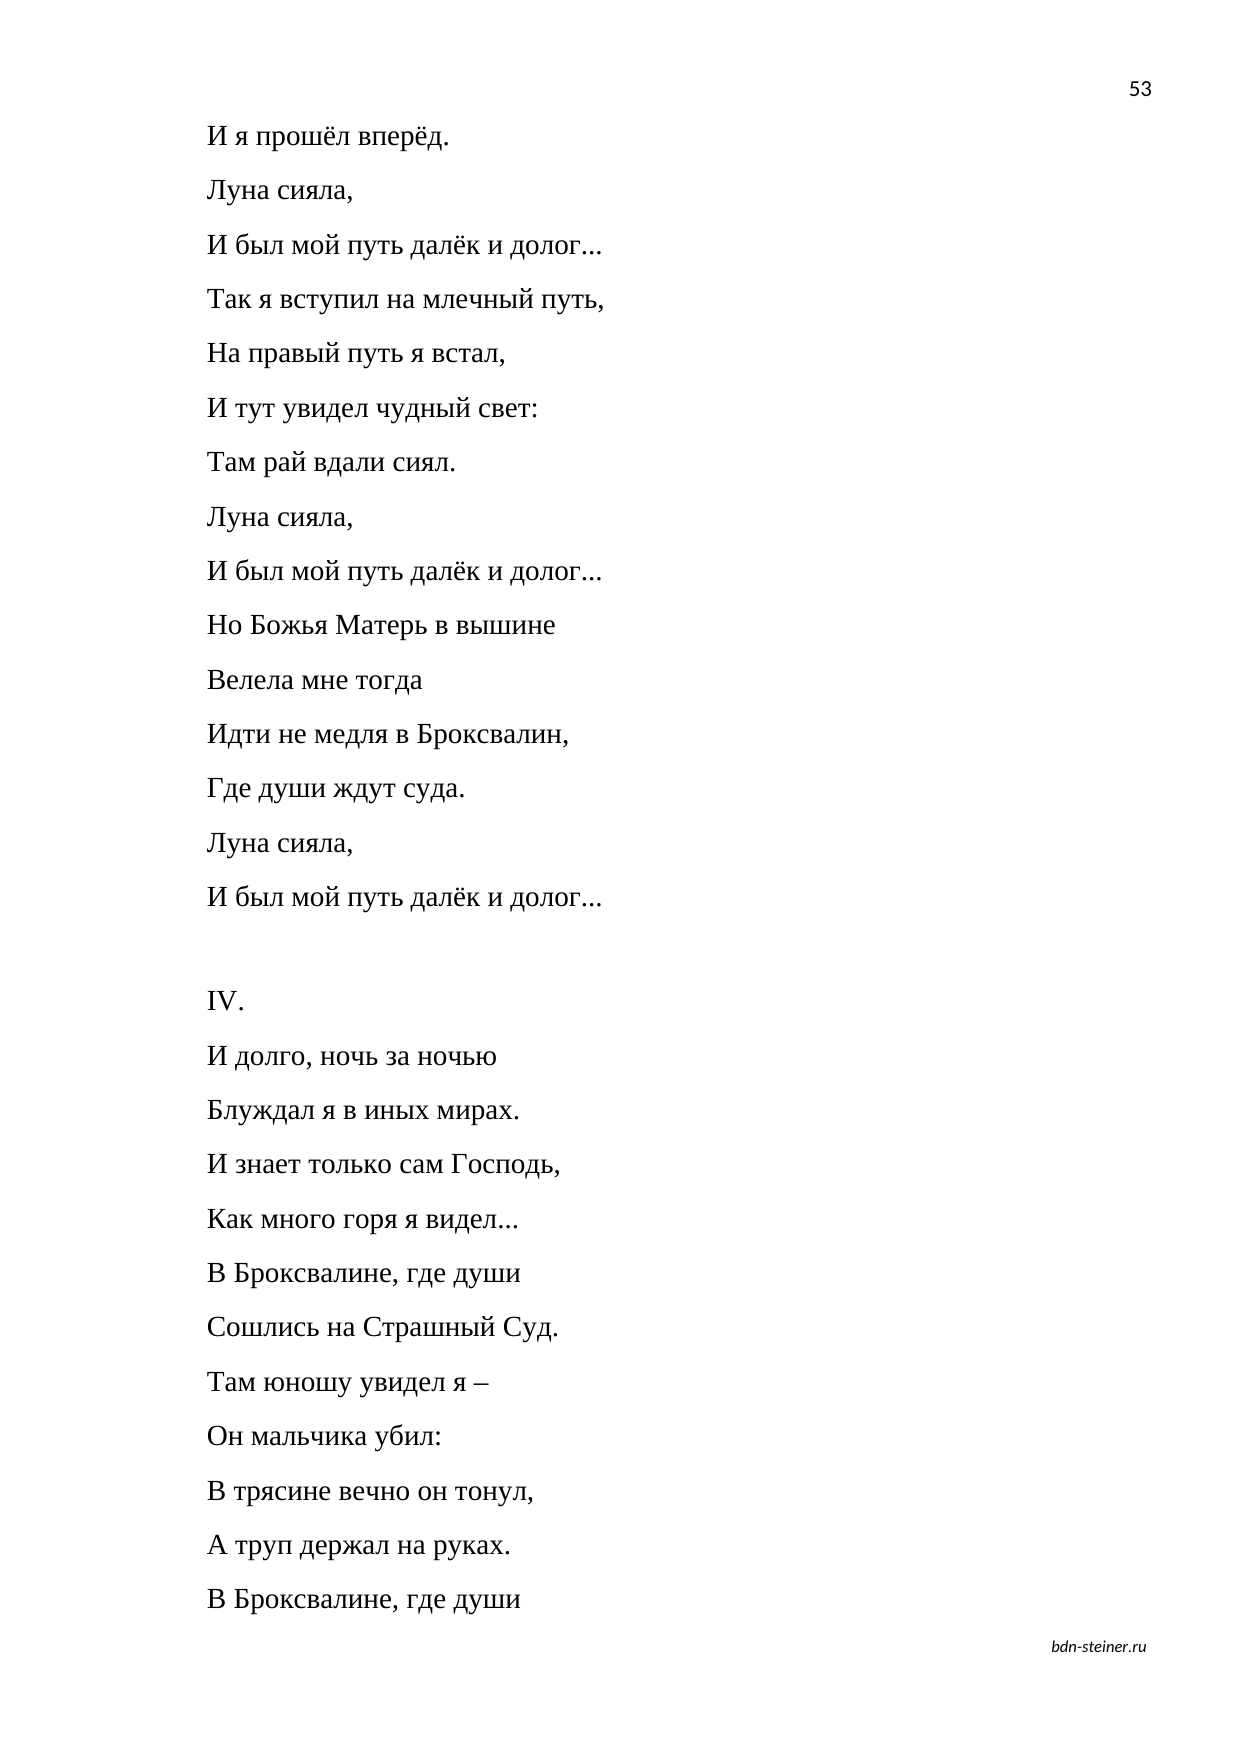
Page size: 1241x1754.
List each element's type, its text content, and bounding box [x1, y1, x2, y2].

text А труп держал на руках. [148, 1527, 1152, 1561]
text Блуждал я в иных мирах. [148, 1092, 1152, 1126]
text Луна сияла, [148, 172, 1152, 206]
text Идти не медля в Броксвалин, [148, 716, 1152, 750]
text И я прошёл вперёд. [148, 118, 1152, 152]
text И был мой путь далёк и долог... [148, 227, 1152, 260]
text И был мой путь далёк и долог... [148, 879, 1152, 913]
text Там юношу увидел я – [148, 1364, 1152, 1397]
text Луна сияла, [148, 825, 1152, 858]
text На правый путь я встал, [148, 336, 1152, 369]
text И был мой путь далёк и долог... [148, 553, 1152, 587]
text В трясине вечно он тонул, [148, 1473, 1152, 1506]
text И тут увидел чудный свет: [148, 390, 1152, 423]
text Сошлись на Страшный Суд. [148, 1309, 1152, 1343]
text IV. [148, 983, 1152, 1017]
text И долго, ночь за ночью [148, 1038, 1152, 1071]
text Но Божья Матерь в вышине [148, 607, 1152, 641]
text В Броксвалине, где души [148, 1581, 1152, 1615]
text Так я вступил на млечный путь, [148, 281, 1152, 315]
text Велела мне тогда [148, 662, 1152, 695]
text Он мальчика убил: [148, 1418, 1152, 1452]
text Как много горя я видел... [148, 1201, 1152, 1234]
text Где души ждут суда. [148, 771, 1152, 804]
text В Броксвалине, где души [148, 1255, 1152, 1289]
text Луна сияла, [148, 499, 1152, 532]
text И знает только сам Господь, [148, 1146, 1152, 1180]
text Там рай вдали сиял. [148, 444, 1152, 478]
